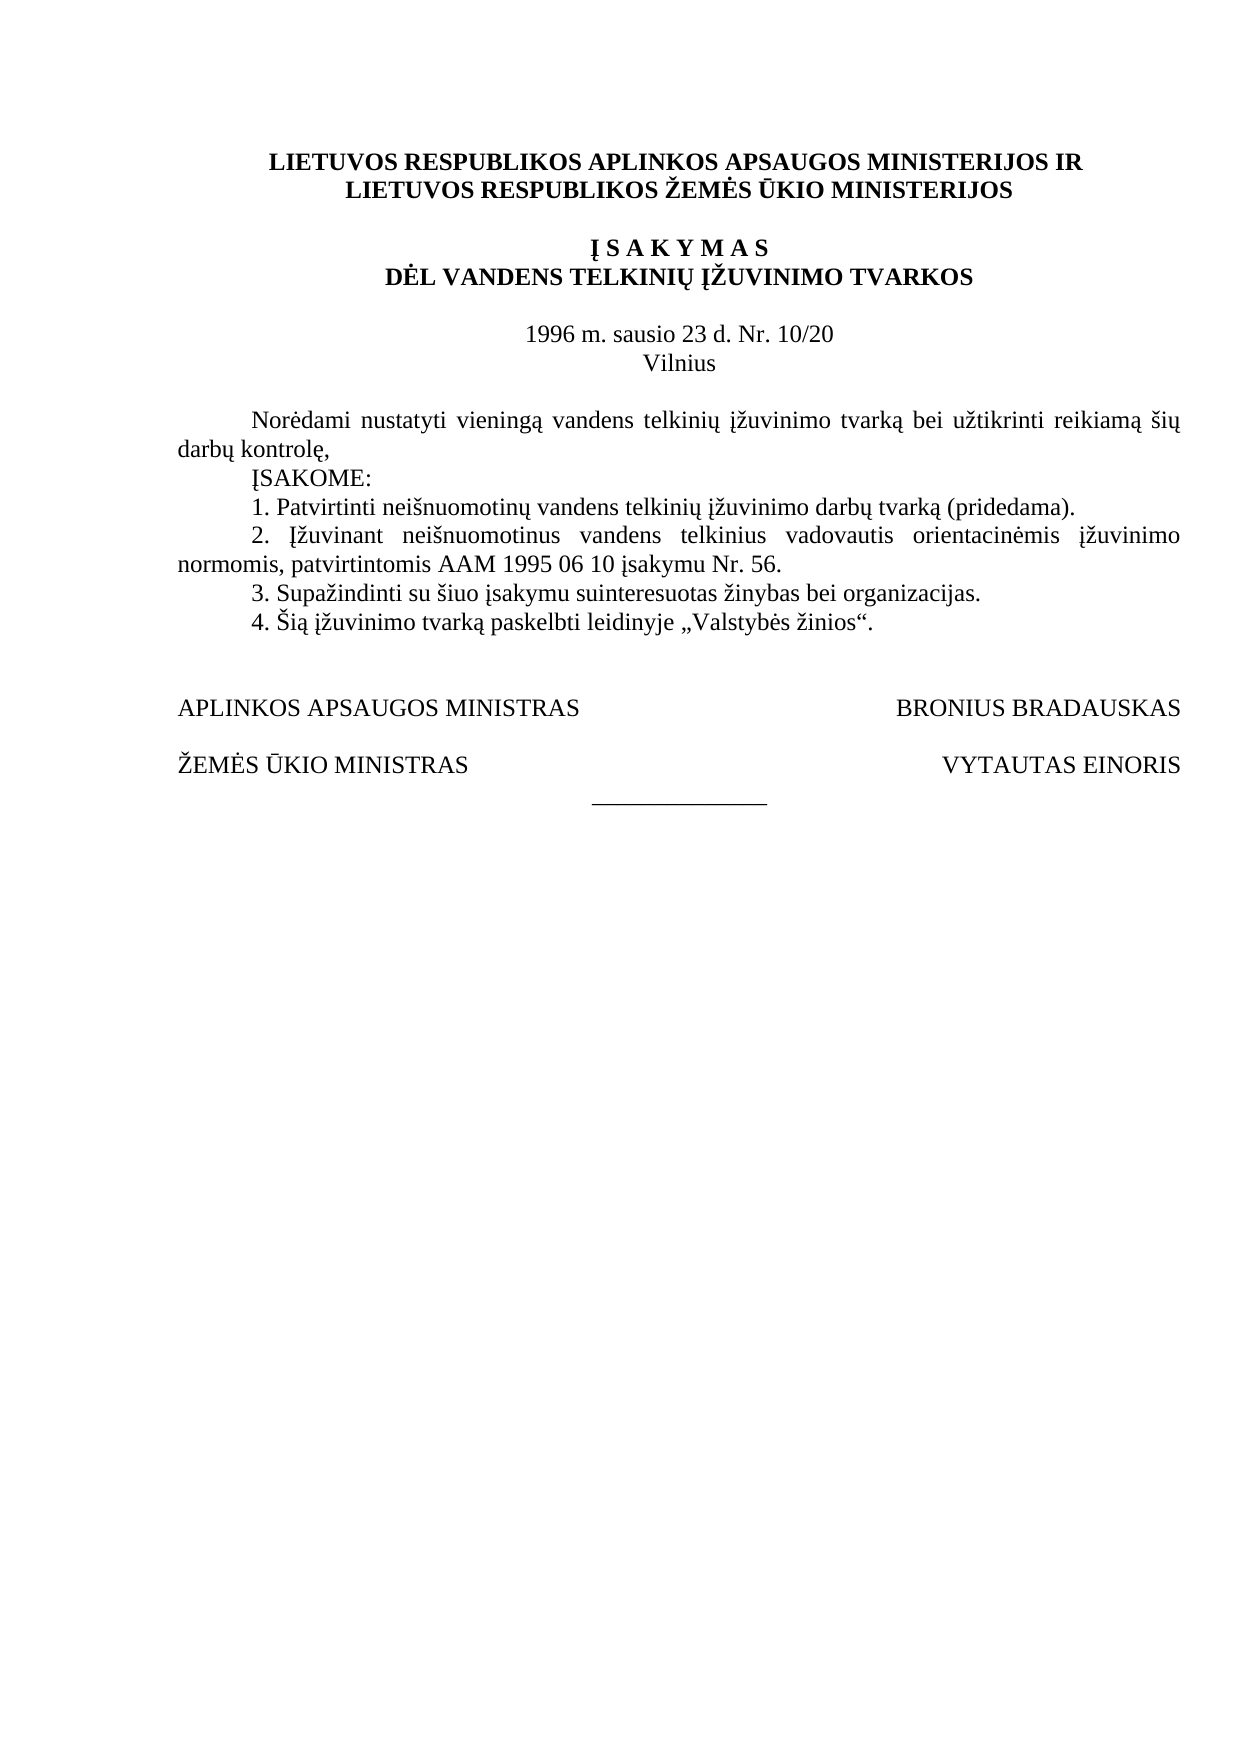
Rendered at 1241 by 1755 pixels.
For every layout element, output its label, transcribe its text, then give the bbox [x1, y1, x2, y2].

text APLINKOS APSAUGOS MINISTRAS BRONIUS BRADAUSKAS [177, 693, 1181, 722]
text ĮSAKOME: [177, 463, 1181, 492]
text Į S A K Y M A S [177, 233, 1181, 262]
text LIETUVOS RESPUBLIKOS ŽEMĖS ŪKIO MINISTERIJOS [177, 176, 1181, 204]
text DĖL VANDENS TELKINIŲ ĮŽUVINIMO TVARKOS [177, 262, 1181, 291]
text 2. Įžuvinant neišnuomotinus vandens telkinius vadovautis orientacinėmis įžuvinimo normomis, patvirtintomis AAM 1995 06 10 įsakymu Nr. 56. [177, 521, 1181, 578]
text 4. Šią įžuvinimo tvarką paskelbti leidinyje „Valstybės žinios“. [177, 607, 1181, 636]
text ______________ [177, 779, 1181, 808]
text 1. Patvirtinti neišnuomotinų vandens telkinių įžuvinimo darbų tvarką (pridedama). [177, 492, 1181, 521]
text 3. Supažindinti su šiuo įsakymu suinteresuotas žinybas bei organizacijas. [177, 578, 1181, 607]
text 1996 m. sausio 23 d. Nr. 10/20 [177, 319, 1181, 348]
text LIETUVOS RESPUBLIKOS APLINKOS APSAUGOS MINISTERIJOS IR [177, 147, 1181, 176]
text ŽEMĖS ŪKIO MINISTRAS VYTAUTAS EINORIS [177, 751, 1181, 779]
text Norėdami nustatyti vieningą vandens telkinių įžuvinimo tvarką bei užtikrinti reikiamą šių darbų kontrolę, [177, 406, 1181, 463]
text Vilnius [177, 348, 1181, 377]
